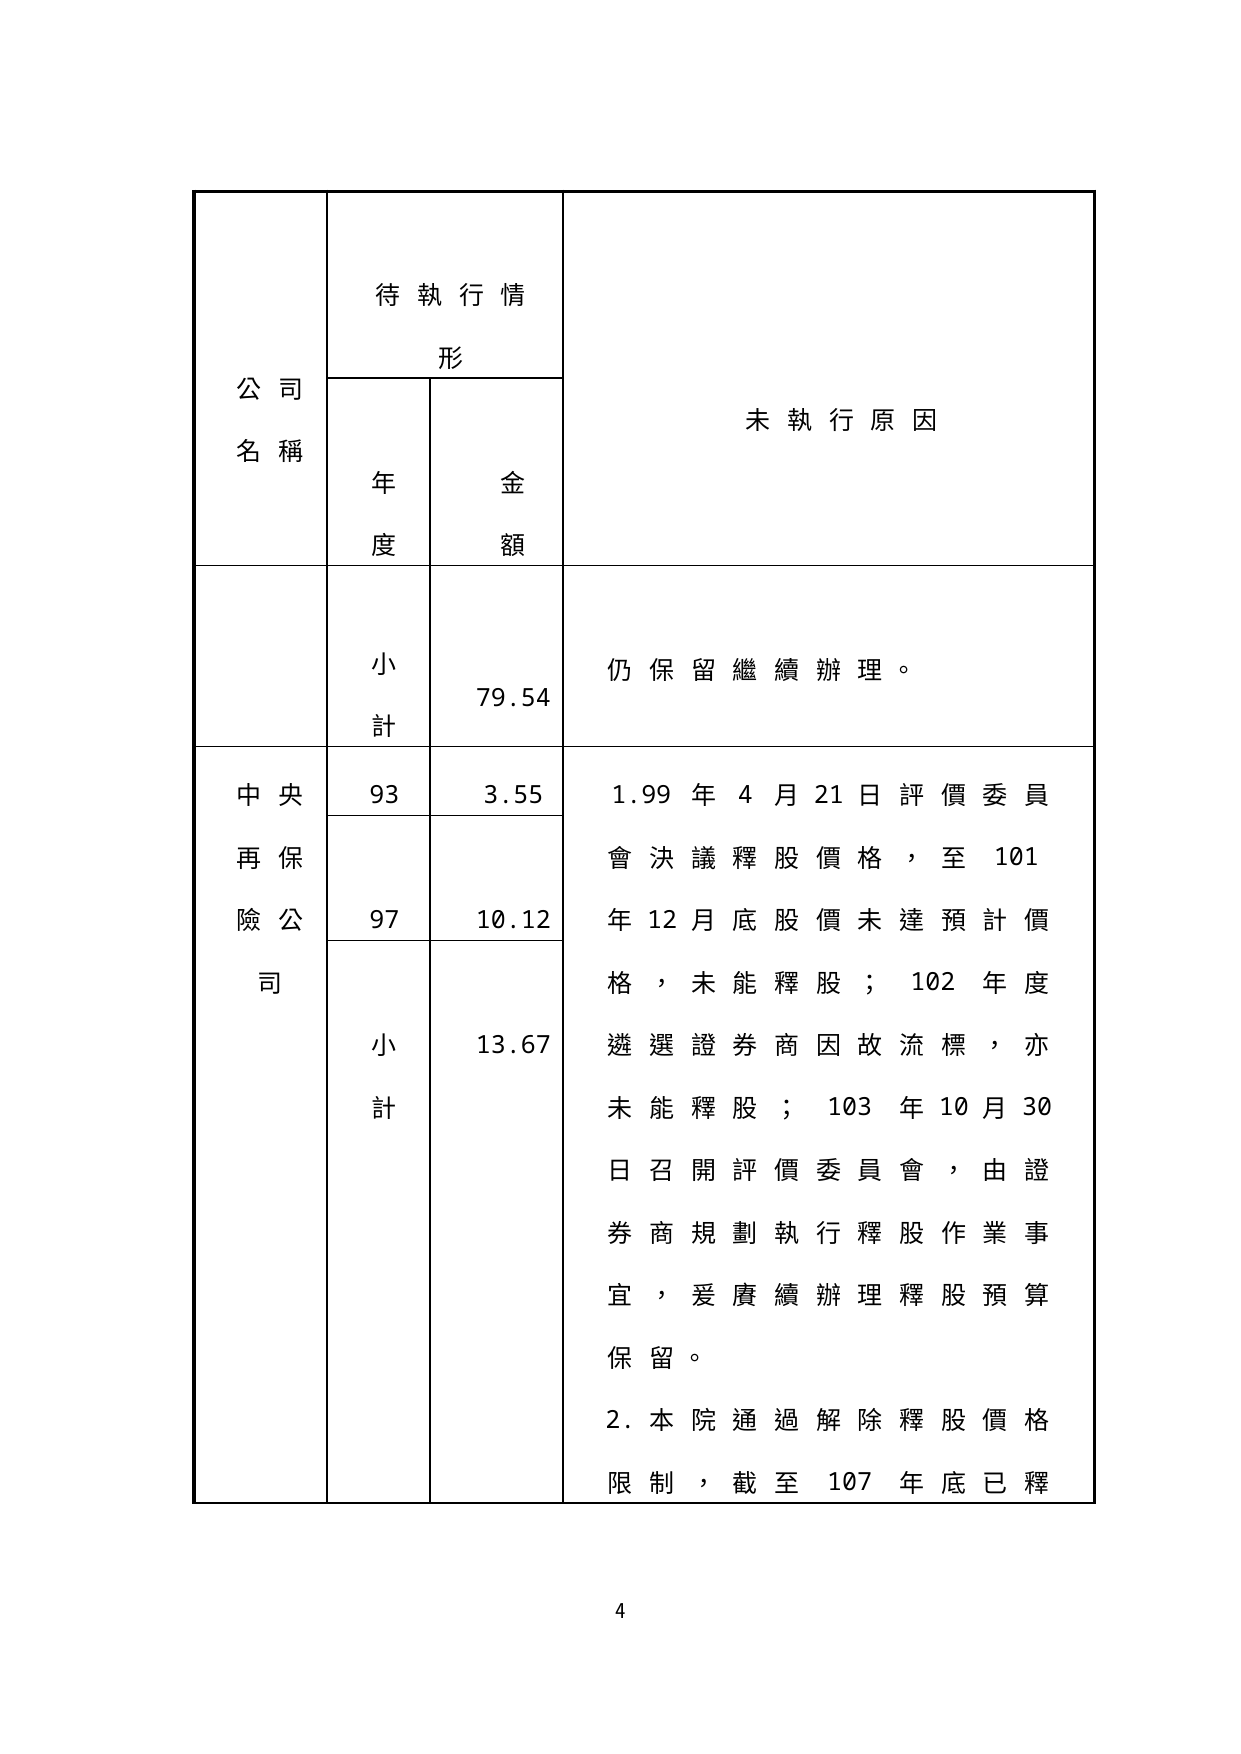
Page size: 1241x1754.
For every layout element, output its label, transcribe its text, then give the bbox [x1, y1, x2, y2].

table_cell 10.12 [431, 816, 562, 939]
table_cell 金額 [431, 379, 562, 564]
table_cell 小計 [328, 566, 429, 746]
table_cell 97 [328, 816, 429, 939]
table_cell 年度 [328, 379, 429, 564]
table_cell 中央再保險公司 [196, 747, 326, 1502]
table_cell 小計 [328, 941, 429, 1502]
table_cell [196, 566, 326, 746]
table_cell 1.99年4月21日評價委員會決議釋股價格，至101年12月底股價未達預計價格，未能釋股；102年度遴選證券商因故流標，亦未能釋股；103年10月30日召開評價委員會，由證券商規劃執行釋股作業事宜，爰賡續辦理釋股預算保留。 2.本院通過解除釋股價格限制，截至107年底已釋 [564, 747, 1093, 1502]
table_cell 93 [328, 747, 429, 814]
table_header 公司名稱 [196, 193, 326, 564]
table_cell 3.55 [431, 747, 562, 814]
table_cell 13.67 [431, 941, 562, 1502]
table_cell 79.54 [431, 566, 562, 746]
table_header 未執行原因 [564, 193, 1093, 564]
table_cell 仍保留繼續辦理。 [564, 566, 1093, 746]
table_header 待執行情形 [328, 193, 562, 377]
